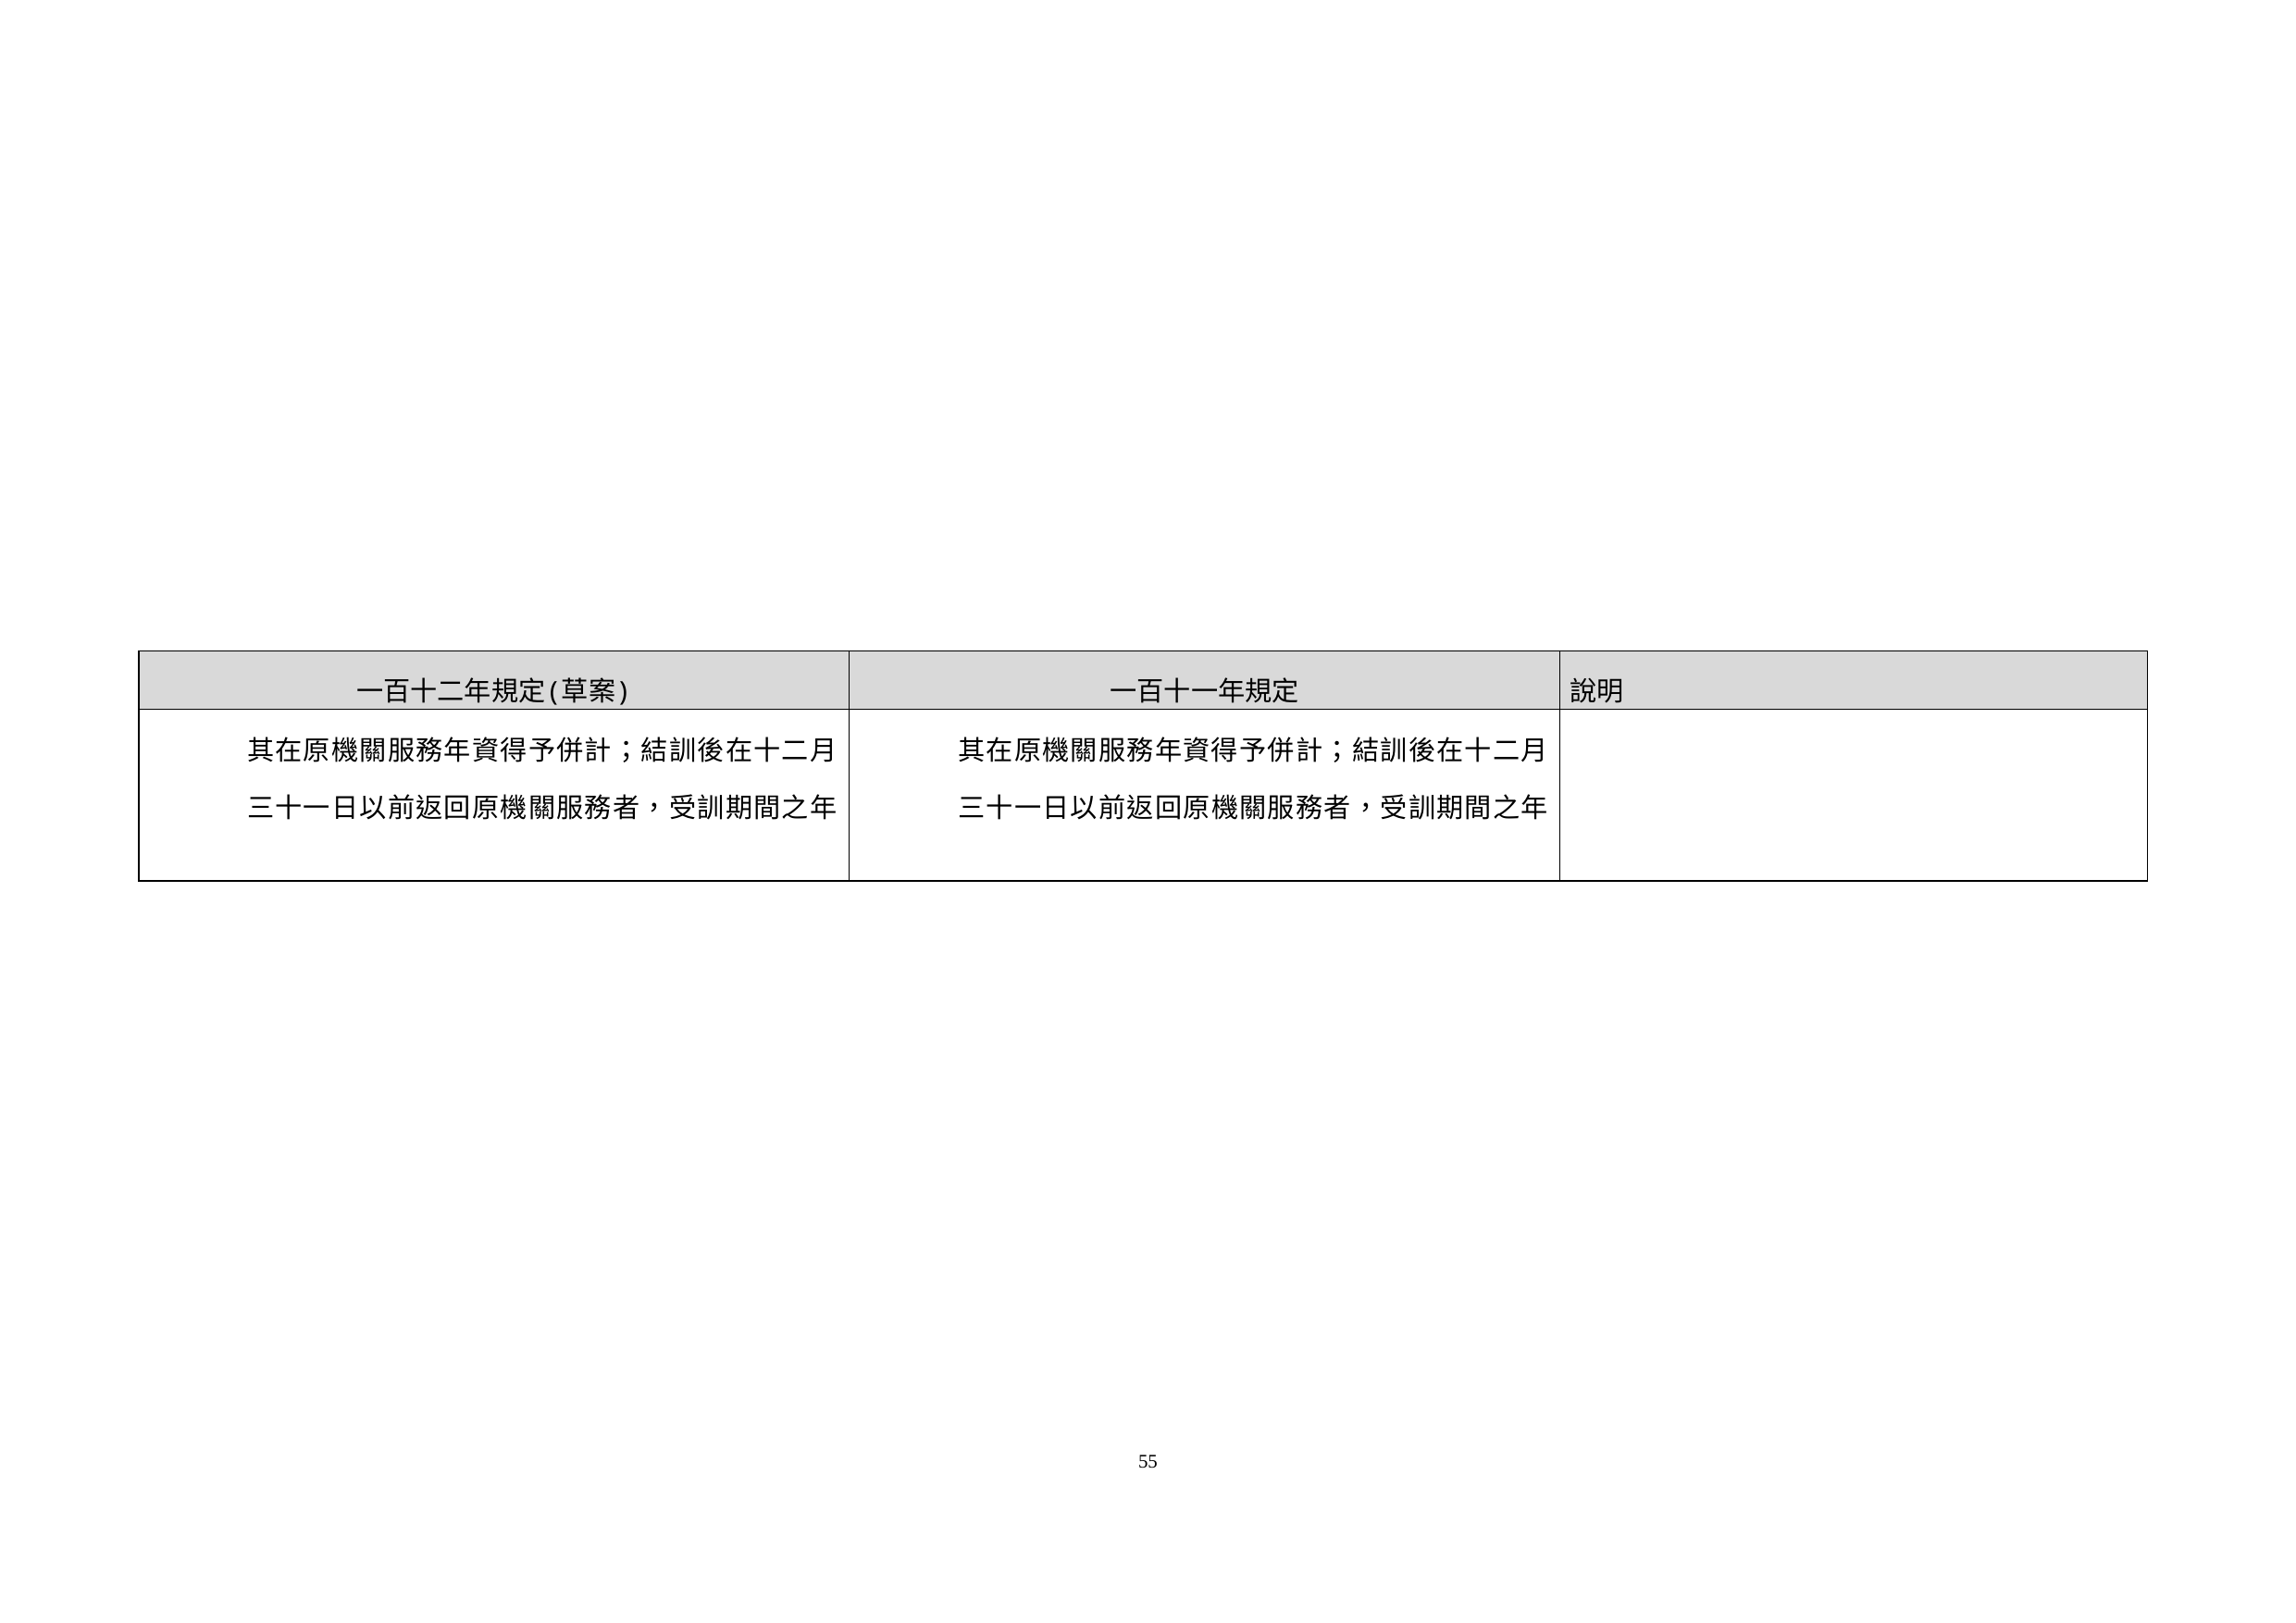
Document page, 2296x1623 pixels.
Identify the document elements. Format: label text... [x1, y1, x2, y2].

table_cell 年資採計如下： 軍公教人員十二月份仍在職者，不論其當年在職年資是否銜接，依下列規定，由發給單位依其實際在職月數合併計算後，按比例發給。但應徵服兵役人員，如其年度中曾任公教人員或為本款第三目所列人員並已離職者，其服役前在職年資及服役年資，分別由其最後服務機關學校及服役單位各依其服務最後一個月所支待遇基準，按其實際在職月數比例，在不重領、不兼領原則下發給： 各級機關學校調（轉）任人員及離職再任人員，其在職年資准予併計。 軍職退除役輔導轉任公職人員，其在職年資准予併計。 新進現職人員，原為聘用人員、約僱人員、職務代理人、臨時人員或技警工友之在職年資准予併計。 留職停薪人員（包括留職停薪應徵服兵役、替代役人員）按實際在職月數比例，依在職最後一個月所支待遇基準計發。又留職停薪在國內受訓人員，如受訓機關可依規定發給年終工作獎金時，其在原機關服務年資得予併計；結訓後在十二月三十一日以前返回原機關服務者，受訓期間之年資亦得併計。帶職帶薪出國進修人員得按現職人員發給年終工作獎金。 因案停職人員未受徒刑之執行或免除職務、撤職、休職之懲戒處分，而許其復職者，及受停職處分之公務人員，經依法提起救濟獲撤銷原行政處分而復職者，其年終工作獎金之薪俸部分，全額發給；專業加給及主管職務加給（含比照主管職務加給）部分，均按實際在職月數比例發給。 因案停職於刑事判決確定前先予復職人員，其年終工作獎金（含薪俸、專業加給、主管職務加給或比照主管職務加給）得於先予復職後按其當年度實際在職月數比例計發。但停職期間之年終工作獎金薪俸部分，仍須俟其刑事判決確定後，未受徒刑之執行或免除職務、撤職、休職之懲戒處分，於補發停職期間內之薪俸後，再按停職月數比例，在不重領、不兼領原則下發給。 十二月份仍停職人員，其停職前任職期間之年終工作獎金（含薪俸、專業加給、主管職務加給或比照主管職務加給）尚未發給部分，仍須俟其刑事判決確定後，再參照第三款規定辦理。 請延長病假且全年無工作事實者，扣除延長病假日數後按實際在職月數比例發給。但因安胎請延長病假之日數，不予扣除 本注意事項所稱實際在職月數，其各月有未滿全月之畸零日數者，予以合併計算，並以三十日折算一個月，所餘未滿三十日之畸零日數，以一個月計算。 [140, 710, 849, 880]
table_header 說明 [1560, 651, 2147, 709]
table_cell [1560, 710, 2147, 880]
table_header 一百十一年規定 [850, 651, 1559, 709]
table_header 一百十二年規定(草案) [140, 651, 849, 709]
table_cell 年資採計如下： 軍公教人員十二月份仍在職者，不論其當年在職年資是否銜接，依下列規定，由發給單位依其實際在職月數合併計算後，按比例發給。但應徵服兵役人員，如其年度中曾任公教人員或為本款第三目所列人員並已離職者，其服役前在職年資及服役年資，分別由其最後服務機關學校及服役單位各依其服務最後一個月所支待遇基準，按其實際在職月數比例，在不重領、不兼領原則下發給： 各級機關學校調（轉）任人員及離職再任人員，其在職年資准予併計。 軍職退除役輔導轉任公職人員，其在職年資准予併計。 新進現職人員，原為聘用人員、約僱人員、職務代理人、臨時人員或技警工友之在職年資准予併計。 留職停薪人員（包括留職停薪應徵服兵役、替代役人員）按實際在職月數比例，依在職最後一個月所支待遇基準計發。又留職停薪在國內受訓人員，如受訓機關可依規定發給年終工作獎金時，其在原機關服務年資得予併計；結訓後在十二月三十一日以前返回原機關服務者，受訓期間之年資亦得併計。帶職帶薪出國進修人員得按現職人員發給年終工作獎金。 因案停職人員未受徒刑之執行或免除職務、撤職、休職之懲戒處分，而許其復職者，及受停職處分之公務人員，經依法提起救濟獲撤銷原行政處分而復職者，其年終工作獎金之薪俸部分，全額發給；專業加給及主管職務加給（含比照主管職務加給）部分，均按實際在職月數比例發給。 因案停職於刑事判決確定前先予復職人員，其年終工作獎金（含薪俸、專業加給、主管職務加給或比照主管職務加給）得於先予復職後按其當年度實際在職月數比例計發。但停職期間之年終工作獎金薪俸部分，仍須俟其刑事判決確定後，未受徒刑之執行或免除職務、撤職、休職之懲戒處分，於補發停職期間內之薪俸後，再按停職月數比例，在不重領、不兼領原則下發給。 十二月份仍停職人員，其停職前任職期間之年終工作獎金（含薪俸、專業加給、主管職務加給或比照主管職務加給）尚未發給部分，仍須俟其刑事判決確定後，再參照第三款規定辦理。 請延長病假且全年無工作事實者，扣除延長病假日數後按實際在職月數比例發給。但因安胎請延長病假之日數，不予扣除。 本注意事項所稱實際在職月數，其各月有未滿全月之畸零日數者，予以合併計算，並以三十日折算一個月，所餘未滿三十日之畸零日數，以一個月計算。 [850, 710, 1559, 880]
